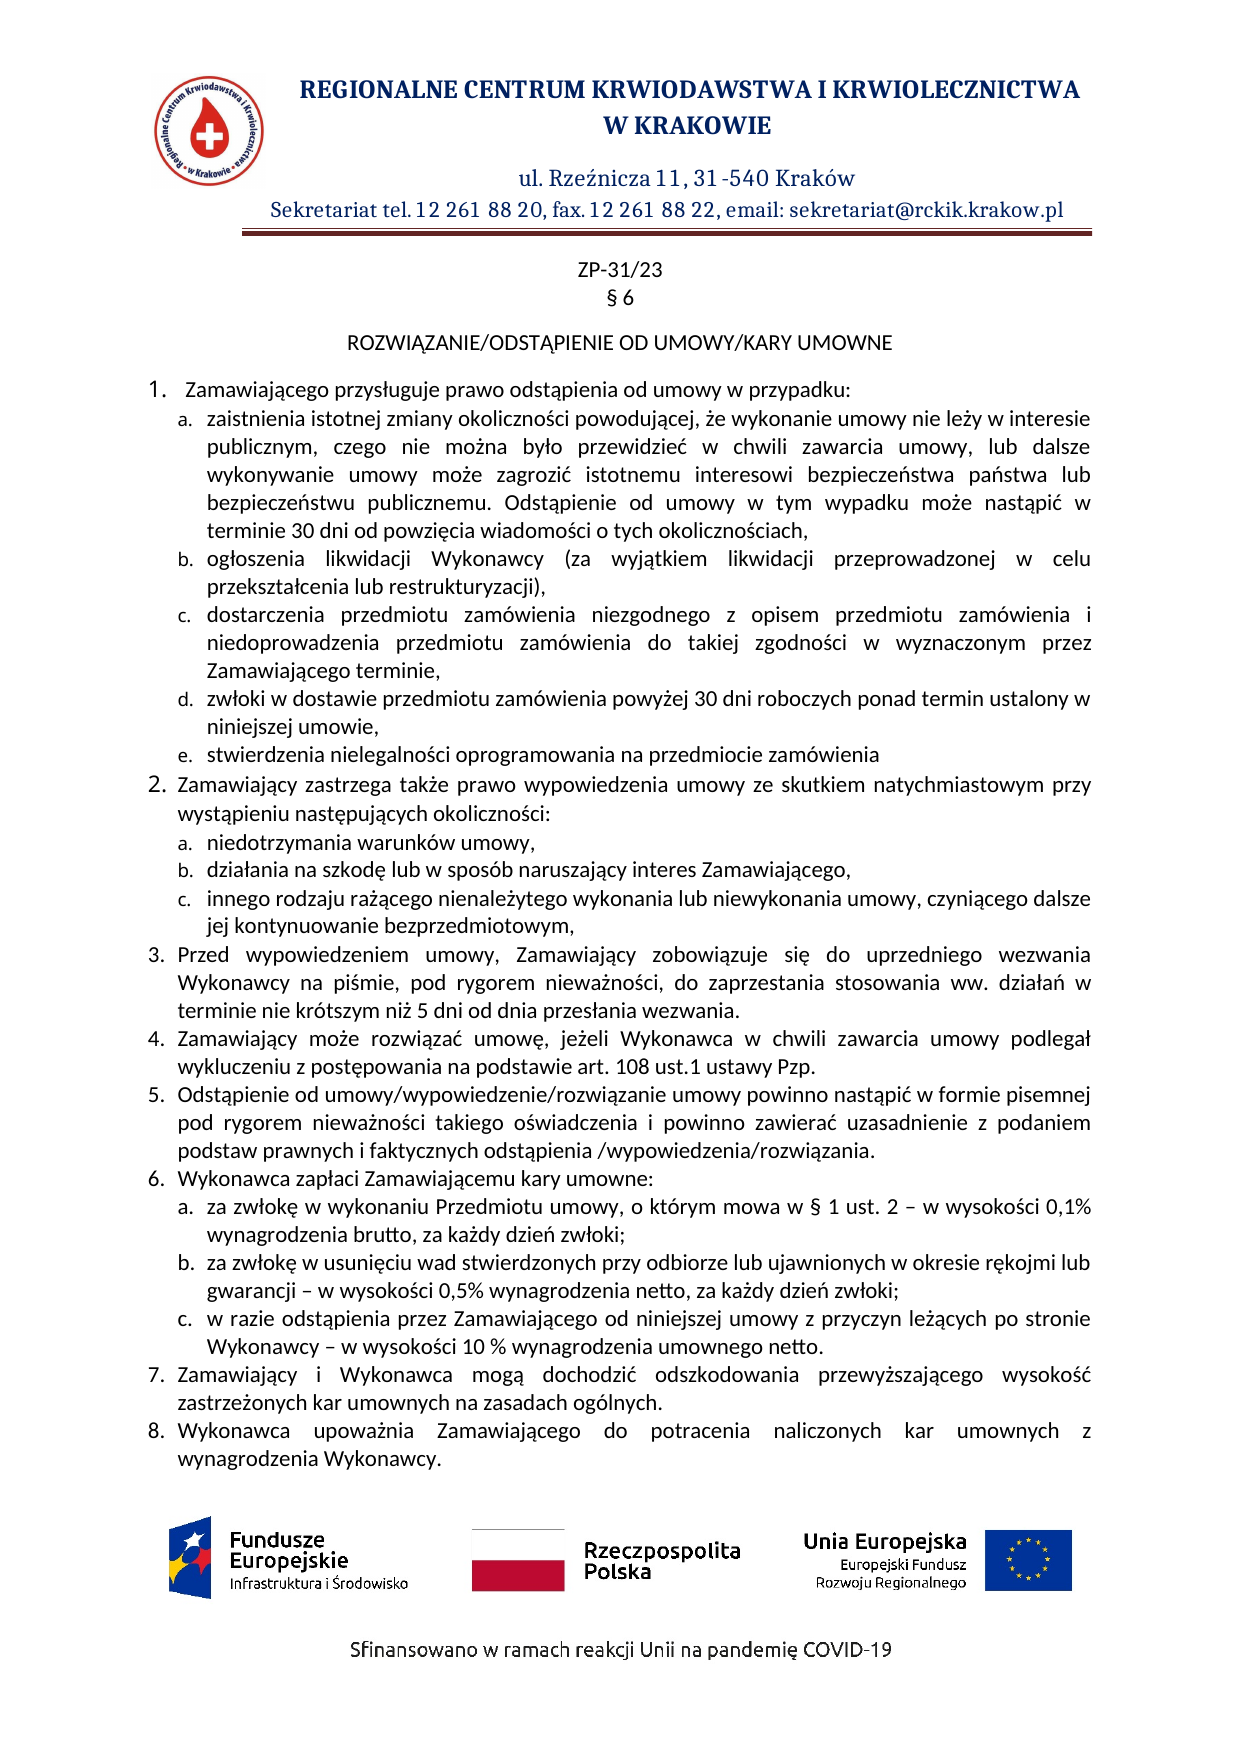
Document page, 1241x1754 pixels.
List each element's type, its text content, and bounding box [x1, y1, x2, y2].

list Odstąpienie od umowy/wypowiedzenie/rozwiązanie umowy powinno nastąpić w formie pisemnej pod rygorem nieważności takiego oświadczenia i powinno zawierać uzasadnienie z podaniem podstaw prawnych i faktycznych odstąpienia /wypowiedzenia/rozwiązania. [148, 1080, 1093, 1164]
list niedotrzymania warunków umowy, [177, 828, 1093, 856]
list Zamawiający może rozwiązać umowę, jeżeli Wykonawca w chwili zawarcia umowy podlegał wykluczeniu z postępowania na podstawie art. 108 ust.1 ustawy Pzp. [148, 1024, 1093, 1080]
list innego rodzaju rażącego nienależytego wykonania lub niewykonania umowy, czyniącego dalsze jej kontynuowanie bezprzedmiotowym, [177, 884, 1093, 940]
list Zamawiający i Wykonawca mogą dochodzić odszkodowania przewyższającego wysokość zastrzeżonych kar umownych na zasadach ogólnych. [148, 1360, 1093, 1416]
text ROZWIĄZANIE/ODSTĄPIENIE OD UMOWY/KARY UMOWNE [148, 328, 1093, 356]
list zwłoki w dostawie przedmiotu zamówienia powyżej 30 dni roboczych ponad termin ustalony w niniejszej umowie, [177, 684, 1093, 740]
list Wykonawca zapłaci Zamawiającemu kary umowne: [148, 1164, 1093, 1192]
list zaistnienia istotnej zmiany okoliczności powodującej, że wykonanie umowy nie leży w interesie publicznym, czego nie można było przewidzieć w chwili zawarcia umowy, lub dalsze wykonywanie umowy może zagrozić istotnemu interesowi bezpieczeństwa państwa lub bezpieczeństwu publicznemu. Odstąpienie od umowy w tym wypadku może nastąpić w terminie 30 dni od powzięcia wiadomości o tych okolicznościach, [177, 404, 1093, 544]
text § 6 [148, 283, 1093, 311]
list Przed wypowiedzeniem umowy, Zamawiający zobowiązuje się do uprzedniego wezwania Wykonawcy na piśmie, pod rygorem nieważności, do zaprzestania stosowania ww. działań w terminie nie krótszym niż 5 dni od dnia przesłania wezwania. [148, 940, 1093, 1024]
list Zamawiający zastrzega także prawo wypowiedzenia umowy ze skutkiem natychmiastowym przy wystąpieniu następujących okoliczności: [148, 768, 1093, 828]
list Wykonawca upoważnia Zamawiającego do potracenia naliczonych kar umownych z wynagrodzenia Wykonawcy. [148, 1416, 1093, 1472]
list dostarczenia przedmiotu zamówienia niezgodnego z opisem przedmiotu zamówienia i niedoprowadzenia przedmiotu zamówienia do takiej zgodności w wyznaczonym przez Zamawiającego terminie, [177, 600, 1093, 684]
list za zwłokę w wykonaniu Przedmiotu umowy, o którym mowa w § 1 ust. 2 – w wysokości 0,1% wynagrodzenia brutto, za każdy dzień zwłoki; [177, 1192, 1093, 1248]
list w razie odstąpienia przez Zamawiającego od niniejszej umowy z przyczyn leżących po stronie Wykonawcy – w wysokości 10 % wynagrodzenia umownego netto. [177, 1304, 1093, 1360]
list działania na szkodę lub w sposób naruszający interes Zamawiającego, [177, 856, 1093, 884]
list za zwłokę w usunięciu wad stwierdzonych przy odbiorze lub ujawnionych w okresie rękojmi lub gwarancji – w wysokości 0,5% wynagrodzenia netto, za każdy dzień zwłoki; [177, 1248, 1093, 1304]
list Zamawiającego przysługuje prawo odstąpienia od umowy w przypadku: [148, 373, 1093, 404]
list stwierdzenia nielegalności oprogramowania na przedmiocie zamówienia [177, 740, 1093, 768]
list ogłoszenia likwidacji Wykonawcy (za wyjątkiem likwidacji przeprowadzonej w celu przekształcenia lub restrukturyzacji), [177, 544, 1093, 600]
